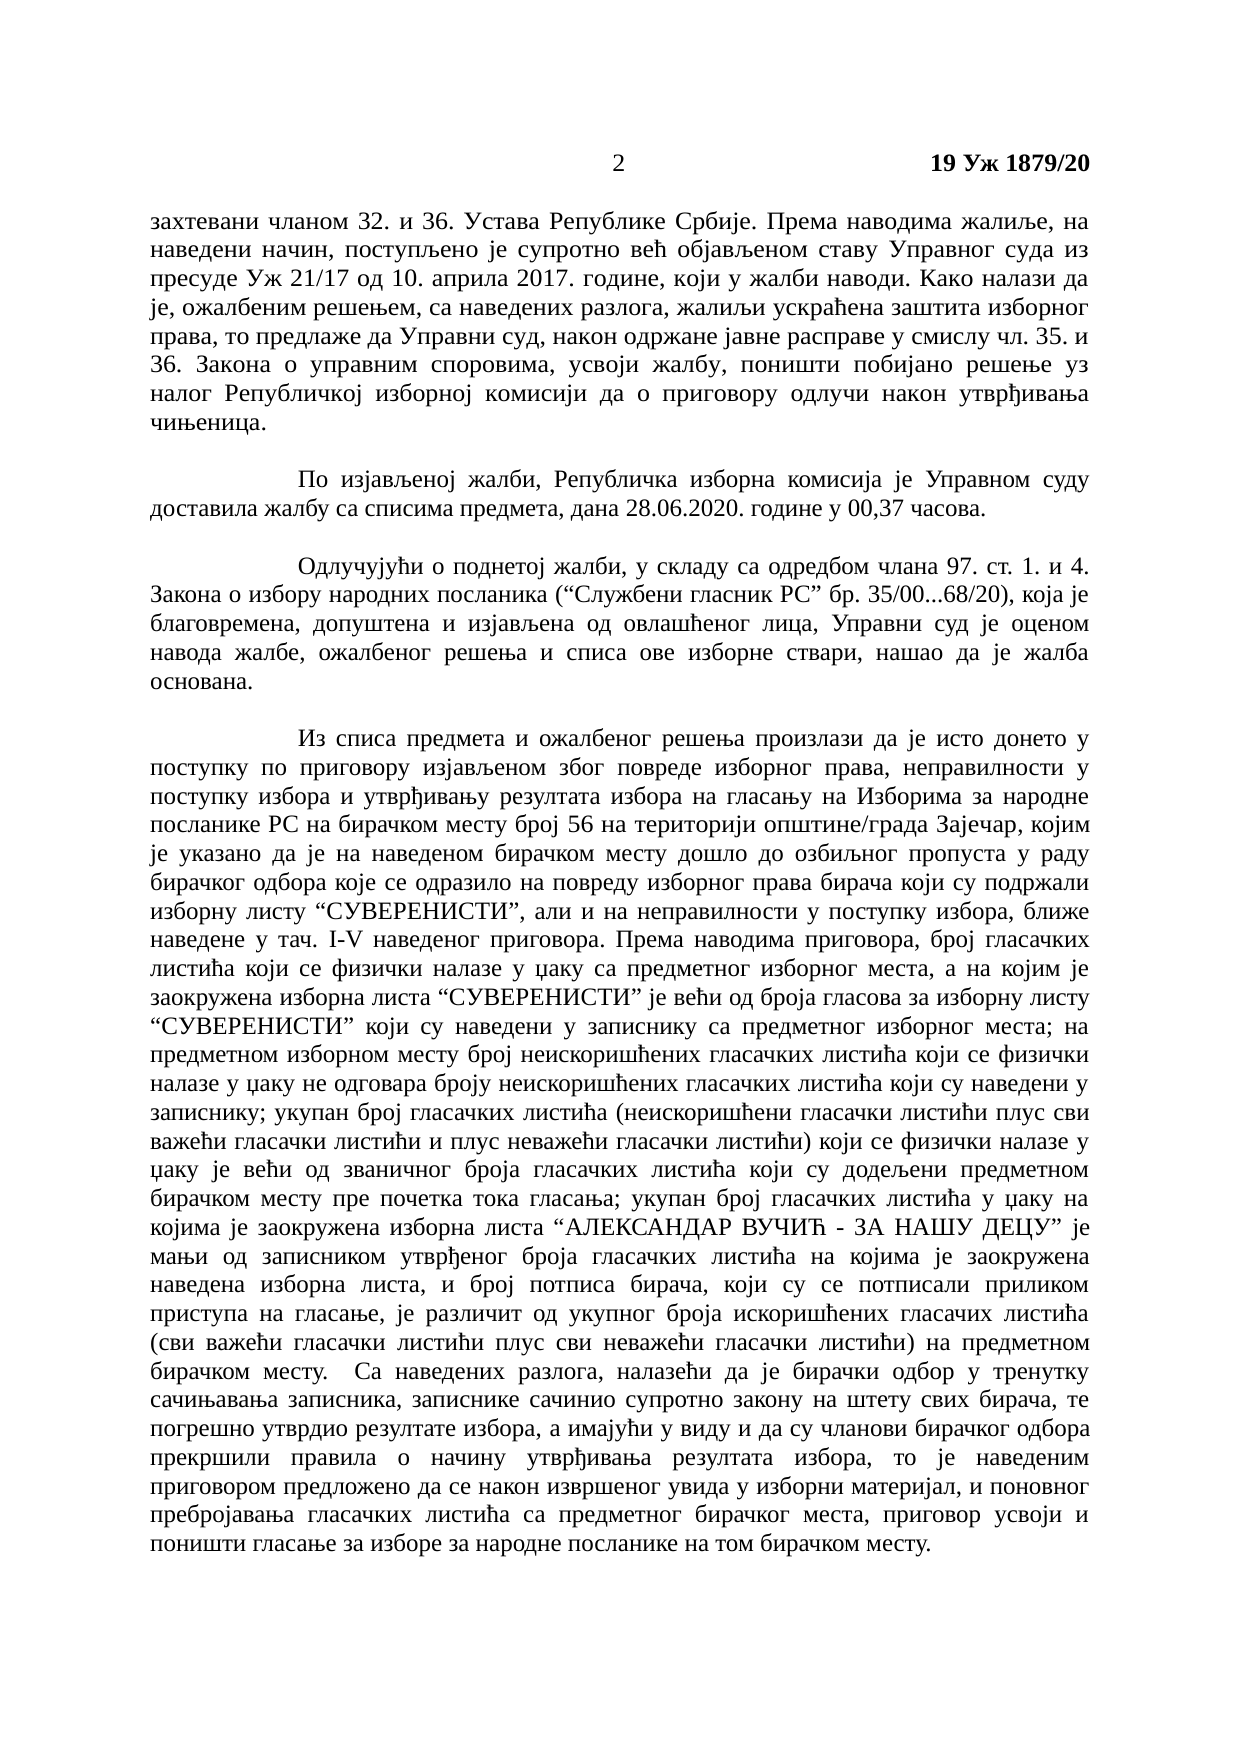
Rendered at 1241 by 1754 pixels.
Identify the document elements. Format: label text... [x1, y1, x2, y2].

text Одлучујући о поднетој жалби, у складу са одредбом члана 97. ст. 1. и 4. Закона о избору народних посланика (“Службени гласник РС” бр. 35/00...68/20), која је благовремена, допуштена и изјављена од овлашћеног лица, Управни суд је оценом навода жалбе, ожалбеног решења и списа ове изборне ствари, нашао да је жалба основана. [150, 551, 1090, 694]
text Из списа предмета и ожалбеног решења произлази да је исто донето у поступку по приговору изјављеном због повреде изборног права, неправилности у поступку избора и утврђивању резултата избора на гласању на Изборима за народне посланике РС на бирачком месту број 56 на територији општине/града Зајечар, којим је указано да је на наведеном бирачком месту дошло до озбиљног пропуста у раду бирачког одбора које се одразило на повреду изборног права бирача који су подржали изборну листу “СУВЕРЕНИСТИ”, али и на неправилности у поступку избора, ближе наведене у тач. I-V наведеног приговора. Према наводима приговора, број гласачких листића који се физички налазе у џаку са предметног изборног места, а на којим је заокружена изборна листа “СУВЕРЕНИСТИ” је већи од броја гласова за изборну листу “СУВЕРЕНИСТИ” који су наведени у записнику са предметног изборног места; на предметном изборном месту број неискоришћених гласачких листића који се физички налазе у џаку не одговара броју неискоришћених гласачких листића који су наведени у записнику; укупан број гласачких листића (неискоришћени гласачки листићи плус сви важећи гласачки листићи и плус неважећи гласачки листићи) који се физички налазе у џаку је већи од званичног броја гласачких листића који су додељени предметном бирачком месту пре почетка тока гласања; укупан број гласачких листића у џаку на којима је заокружена изборна листа “АЛЕКСАНДАР ВУЧИЋ - ЗА НАШУ ДЕЦУ” је мањи од записником утврђеног броја гласачких листића на којима је заокружена наведена изборна листа, и број потписа бирача, који су се потписали приликом приступа на гласање, је различит од укупног броја искоришћених гласачих листића (сви важећи гласачки листићи плус сви неважећи гласачки листићи) на предметном бирачком месту. Са наведених разлога, налазећи да је бирачки одбор у тренутку сачињавања записника, записнике сачинио супротно закону на штету свих бирача, те погрешно утврдио резултате избора, а имајући у виду и да су чланови бирачког одбора прекршили правила о начину утврђивања резултата избора, то је наведеним приговором предложено да се након извршеног увида у изборни материјал, и поновног пребројавања гласачких листића са предметног бирачког места, приговор усвоји и поништи гласање за изборе за народне посланике на том бирачком месту. [150, 723, 1090, 1557]
text захтевани чланом 32. и 36. Устава Републике Србије. Према наводима жалиље, на наведени начин, поступљено је супротно већ објављеном ставу Управног суда из пресуде Уж 21/17 од 10. априла 2017. године, који у жалби наводи. Како налази да је, ожалбеним решењем, са наведених разлога, жалиљи ускраћена заштита изборног права, то предлаже да Управни суд, након одржане јавне расправе у смислу чл. 35. и 36. Закона о управним споровима, усвоји жалбу, поништи побијано решење уз налог Републичкој изборној комисији да о приговору одлучи након утврђивања чињеница. [150, 206, 1090, 436]
text По изјављеној жалби, Републичка изборна комисија је Управном суду доставила жалбу са списима предмета, дана 28.06.2020. године у 00,37 часова. [150, 464, 1090, 522]
